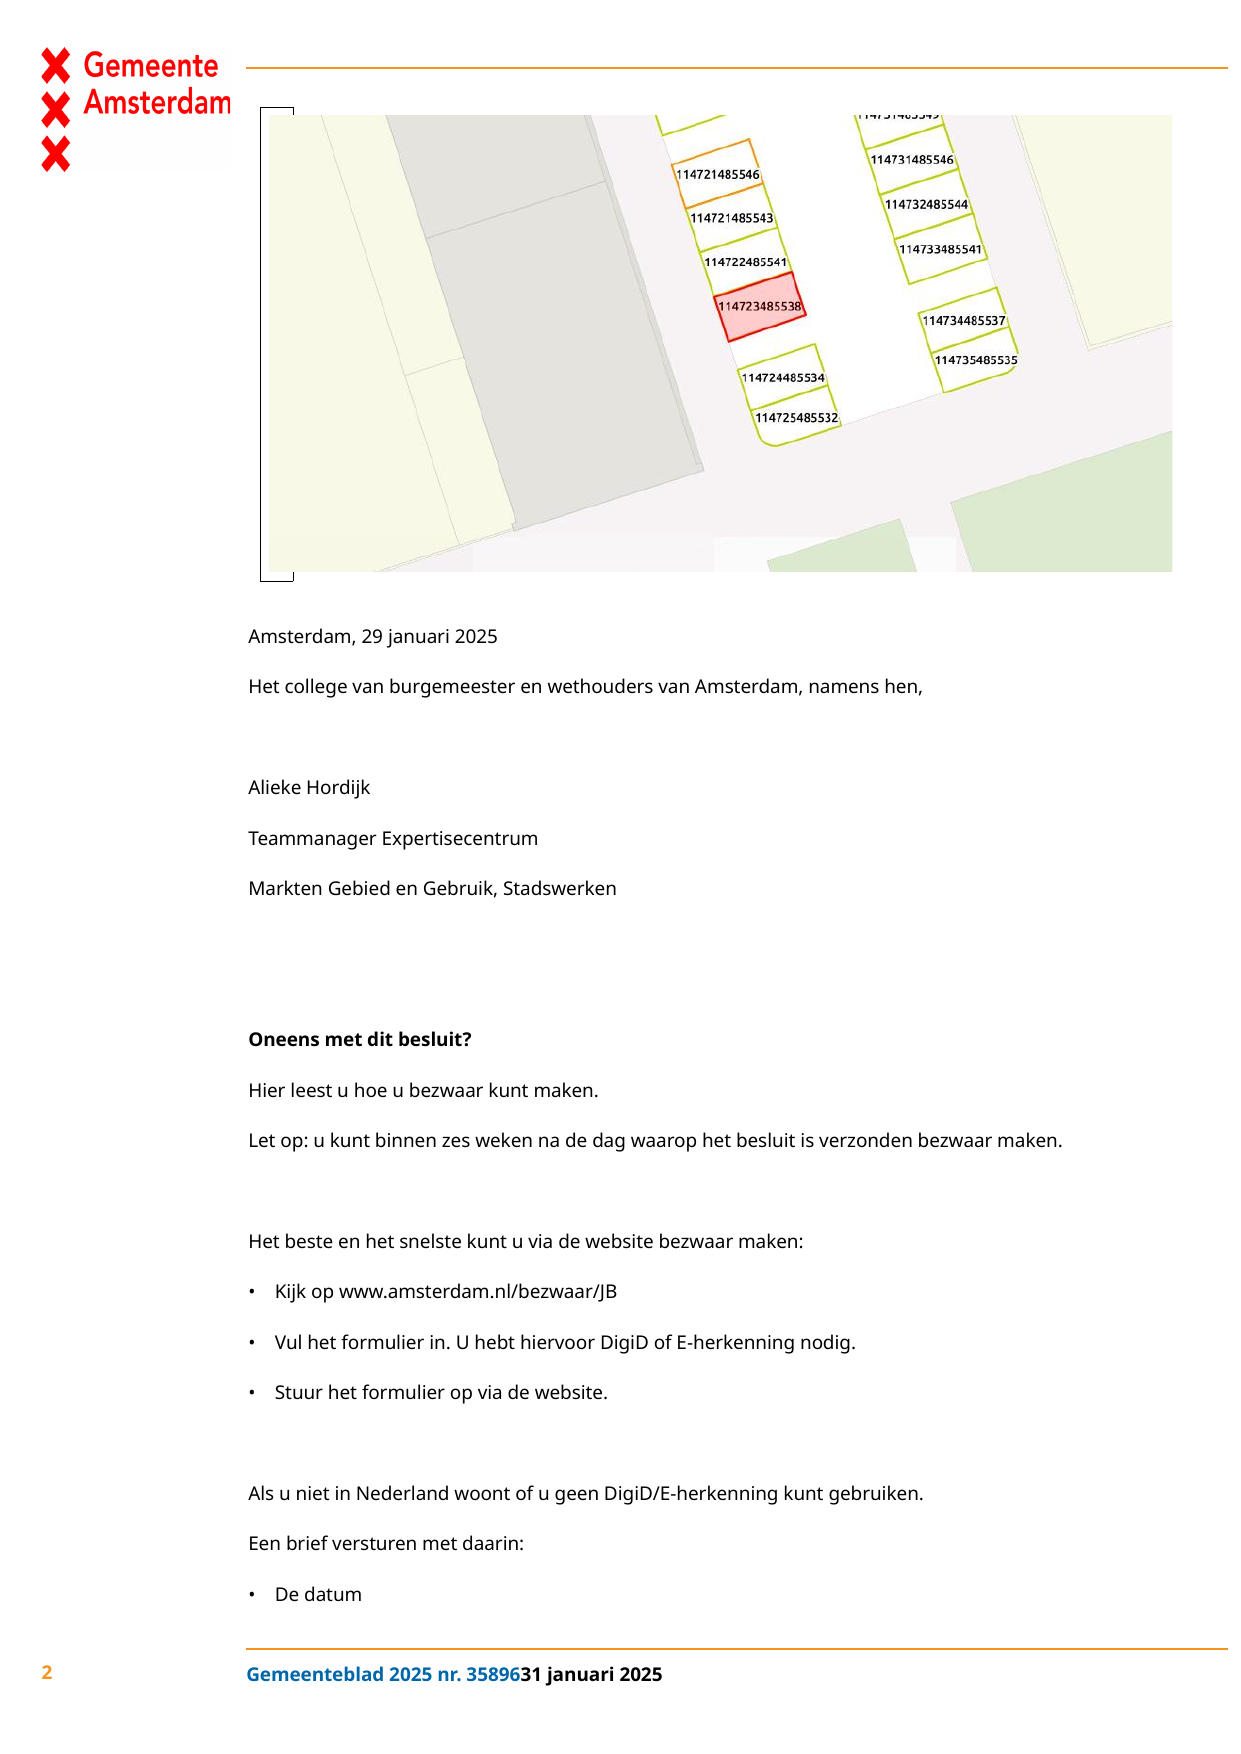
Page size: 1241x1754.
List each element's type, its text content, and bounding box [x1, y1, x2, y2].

text Als u niet in Nederland woont of u geen DigiD/E-herkenning kunt gebruiken. [248, 1480, 1152, 1506]
text • Stuur het formulier op via de website. [248, 1379, 1152, 1405]
text Teammanager Expertisecentrum [248, 825, 1152, 851]
picture [41, 47, 231, 172]
text • Kijk op www.amsterdam.nl/bezwaar/JB [248, 1278, 1152, 1304]
text Hier leest u hoe u bezwaar kunt maken. [248, 1077, 1152, 1103]
text Markten Gebied en Gebruik, Stadswerken [248, 875, 1152, 901]
text Amsterdam, 29 januari 2025 [248, 623, 1152, 649]
text • Vul het formulier in. U hebt hiervoor DigiD of E-herkenning nodig. [248, 1329, 1152, 1355]
text Het college van burgemeester en wethouders van Amsterdam, namens hen, [248, 673, 1152, 699]
text Het beste en het snelste kunt u via de website bezwaar maken: [248, 1228, 1152, 1254]
text Alieke Hordijk [248, 774, 1152, 800]
picture [268, 115, 1173, 572]
text • De datum [248, 1581, 1152, 1607]
text Oneens met dit besluit? [248, 1026, 1152, 1052]
text Een brief versturen met daarin: [248, 1531, 1152, 1556]
text Let op: u kunt binnen zes weken na de dag waarop het besluit is verzonden bezwaar maken. [248, 1127, 1152, 1153]
